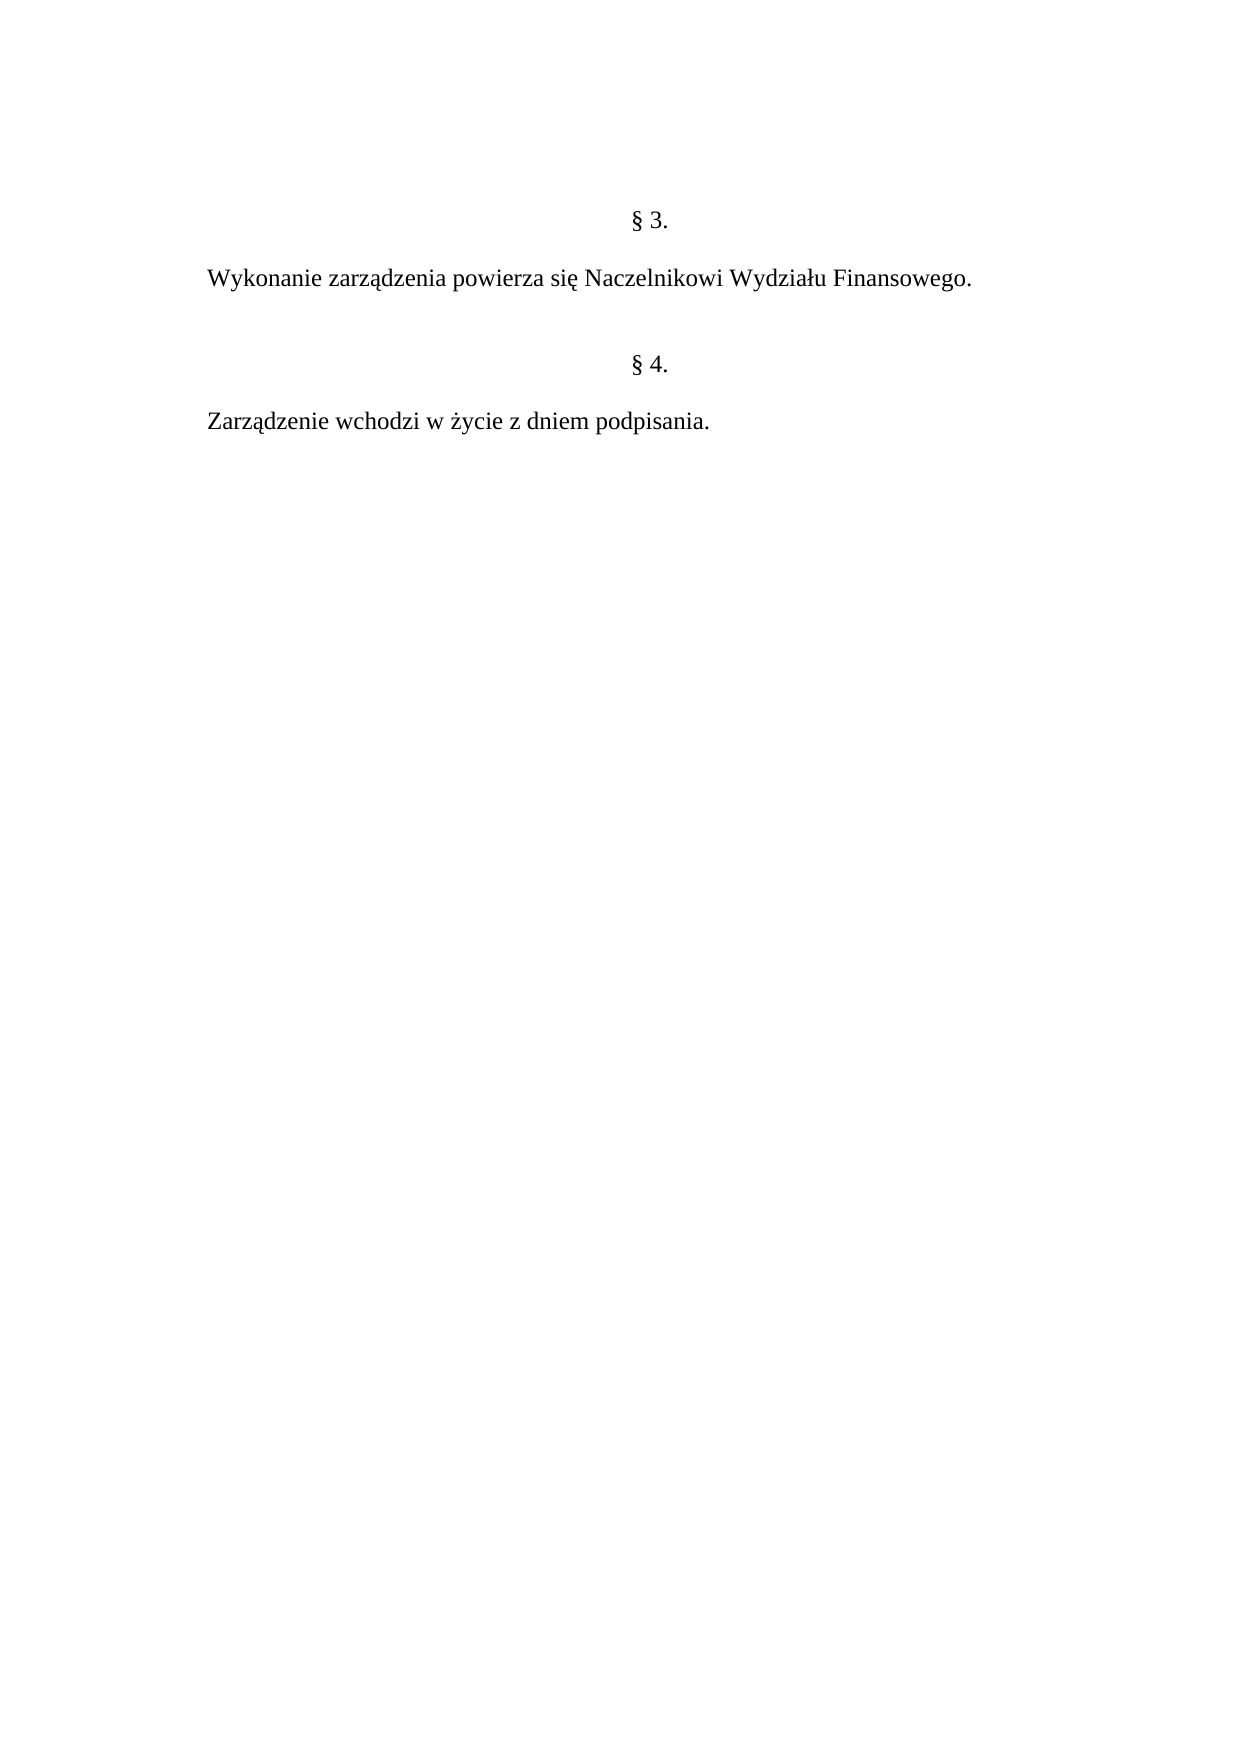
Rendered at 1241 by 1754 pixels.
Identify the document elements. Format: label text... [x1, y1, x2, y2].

text § 3. [207, 205, 1092, 234]
text § 4. [207, 349, 1092, 378]
text Wykonanie zarządzenia powierza się Naczelnikowi Wydziału Finansowego. [207, 263, 1092, 291]
text Zarządzenie wchodzi w życie z dniem podpisania. [207, 406, 1092, 435]
